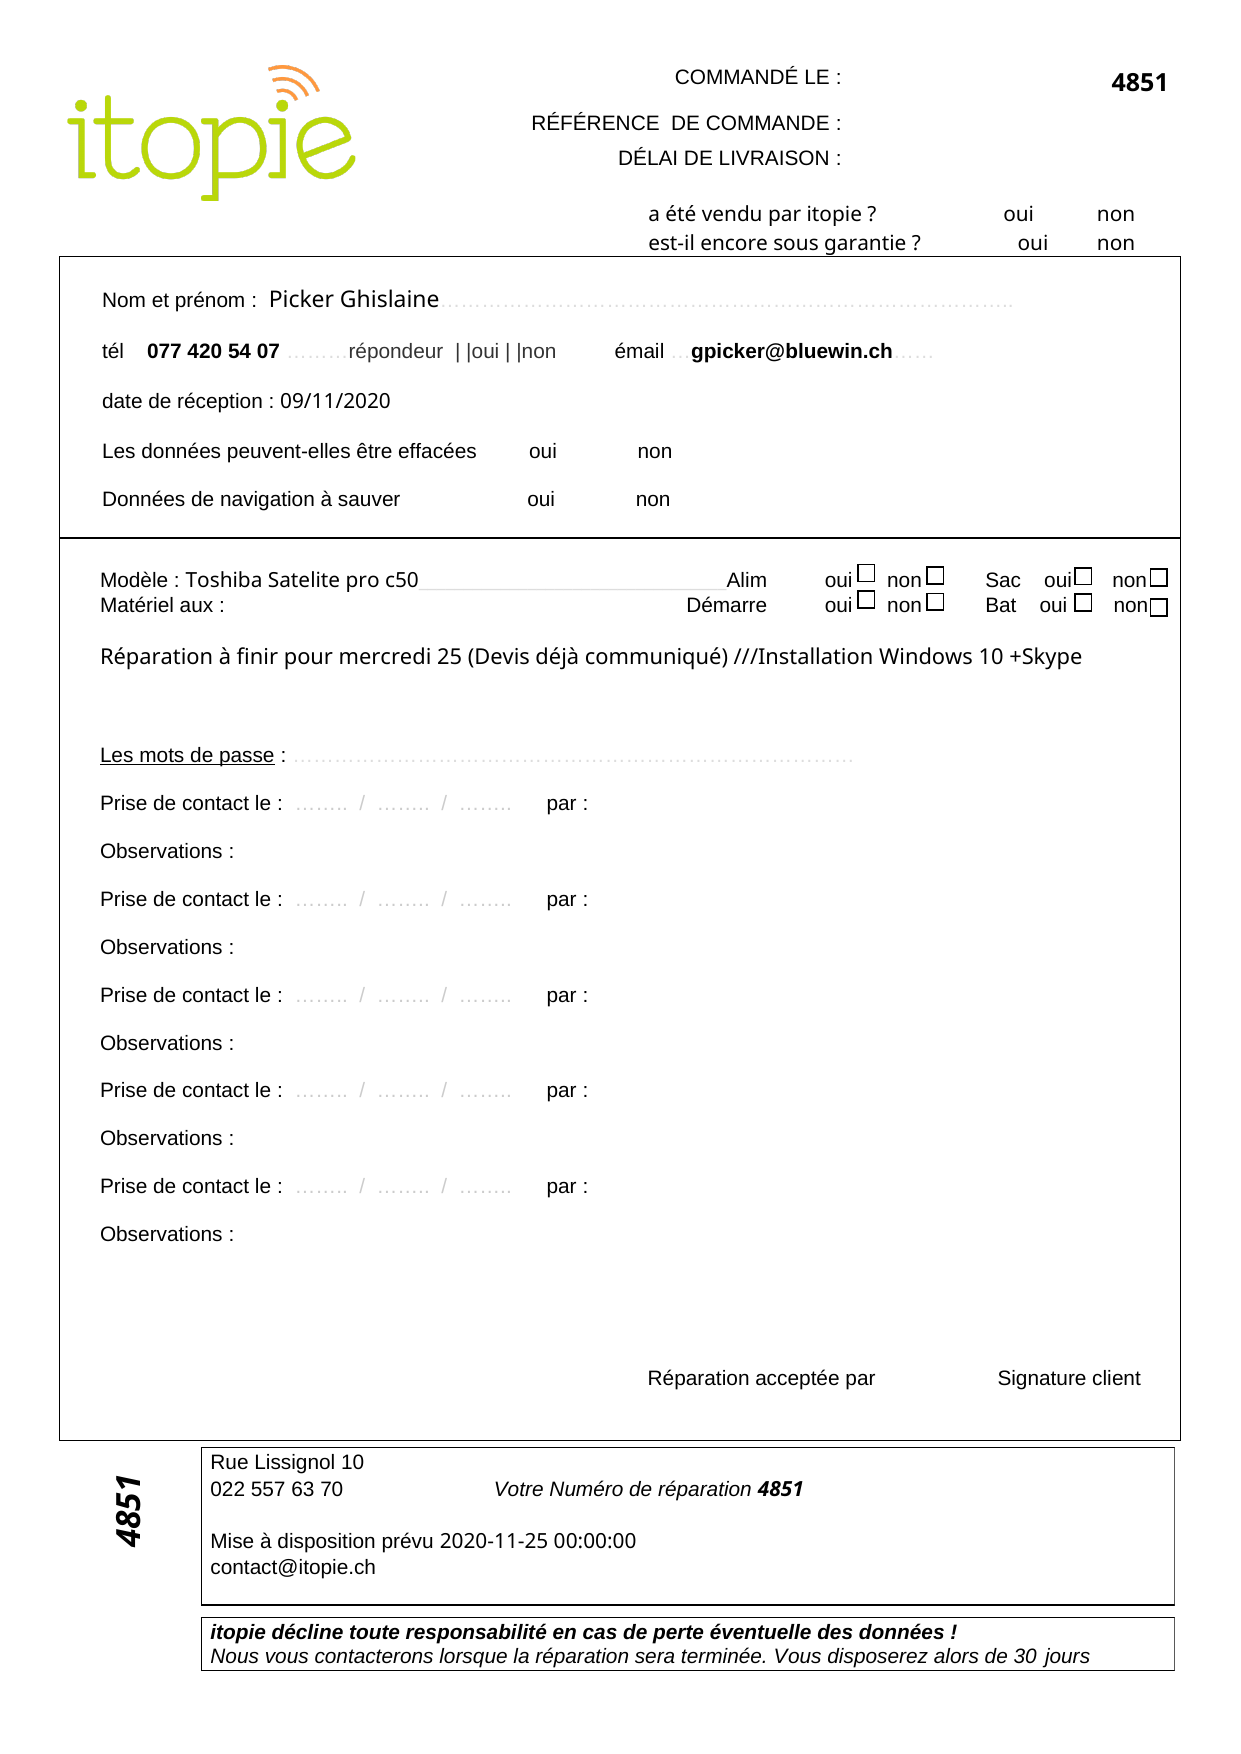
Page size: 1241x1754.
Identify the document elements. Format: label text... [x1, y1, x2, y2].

table_header 4851 [847, 59, 1180, 104]
text Modèle : Toshiba Satelite pro c50 Alim oui non Sac oui non [948, 562, 1180, 590]
table_cell RÉFÉRENCE DE COMMANDE : [490, 105, 847, 140]
table_cell itopie décline toute responsabilité en cas de perte éventuelle des données ! Nous vous contacterons lorsque la réparation sera terminée. Vous disposerez alors de 30 jours [195, 1611, 1180, 1677]
text Prise de contact le : …….. / …….. / …….. par : [60, 1171, 1180, 1198]
text Réparation à finir pour mercredi 25 (Devis déjà communiqué) ///Installation Windows 10 +Skype [60, 638, 1180, 671]
text Observations : [60, 931, 1180, 958]
text Modèle : Toshiba Satelite pro c50 Alim oui non Sac oui non [60, 562, 856, 590]
text Données de navigation à sauver oui non [60, 484, 1180, 511]
text Prise de contact le : …….. / …….. / …….. par : [60, 979, 1180, 1006]
text Observations : [60, 1027, 1180, 1054]
text tél 077 420 54 07 ………répondeur | |oui | |non émail …gpicker@bluewin.ch…… [60, 335, 1180, 362]
table_cell [847, 105, 1180, 140]
table_header COMMANDÉ LE : [490, 59, 847, 104]
text Observations : [60, 1123, 1180, 1150]
text Modèle : Toshiba Satelite pro c50 Alim oui non Sac oui non [879, 562, 925, 590]
table_cell [847, 140, 1180, 175]
text Prise de contact le : …….. / …….. / …….. par : [60, 1075, 1180, 1102]
text Prise de contact le : …….. / …….. / …….. par : [60, 883, 1180, 911]
table_header Rue Lissignol 10 022 557 63 70 Votre Numéro de réparation 4851 Mise à disposition prévu 2020-11-25 00:00:00 contact@itopie.ch [195, 1441, 1180, 1611]
text Observations : [60, 836, 1180, 863]
text Prise de contact le : …….. / …….. / …….. par : [60, 788, 1180, 815]
text a été vendu par itopie ? oui non [59, 199, 1181, 228]
text Les mots de passe : ……………………………………………………………………… [60, 740, 1180, 767]
text est-il encore sous garantie ? oui non [59, 228, 1181, 256]
table_cell DÉLAI DE LIVRAISON : [490, 140, 847, 175]
text Réparation acceptée par Signature client [60, 1363, 1180, 1390]
table_header 4851 [59, 1441, 195, 1677]
text Les données peuvent-elles être effacées oui non [60, 436, 1180, 463]
text Nom et prénom : Picker Ghislaine……………………………………………………………………….. [60, 280, 1180, 314]
text Matériel aux : Démarre oui non Bat oui non [60, 590, 1180, 617]
text Observations : [60, 1219, 1180, 1246]
text date de réception : 09/11/2020 [60, 383, 1180, 415]
picture [67, 65, 356, 201]
